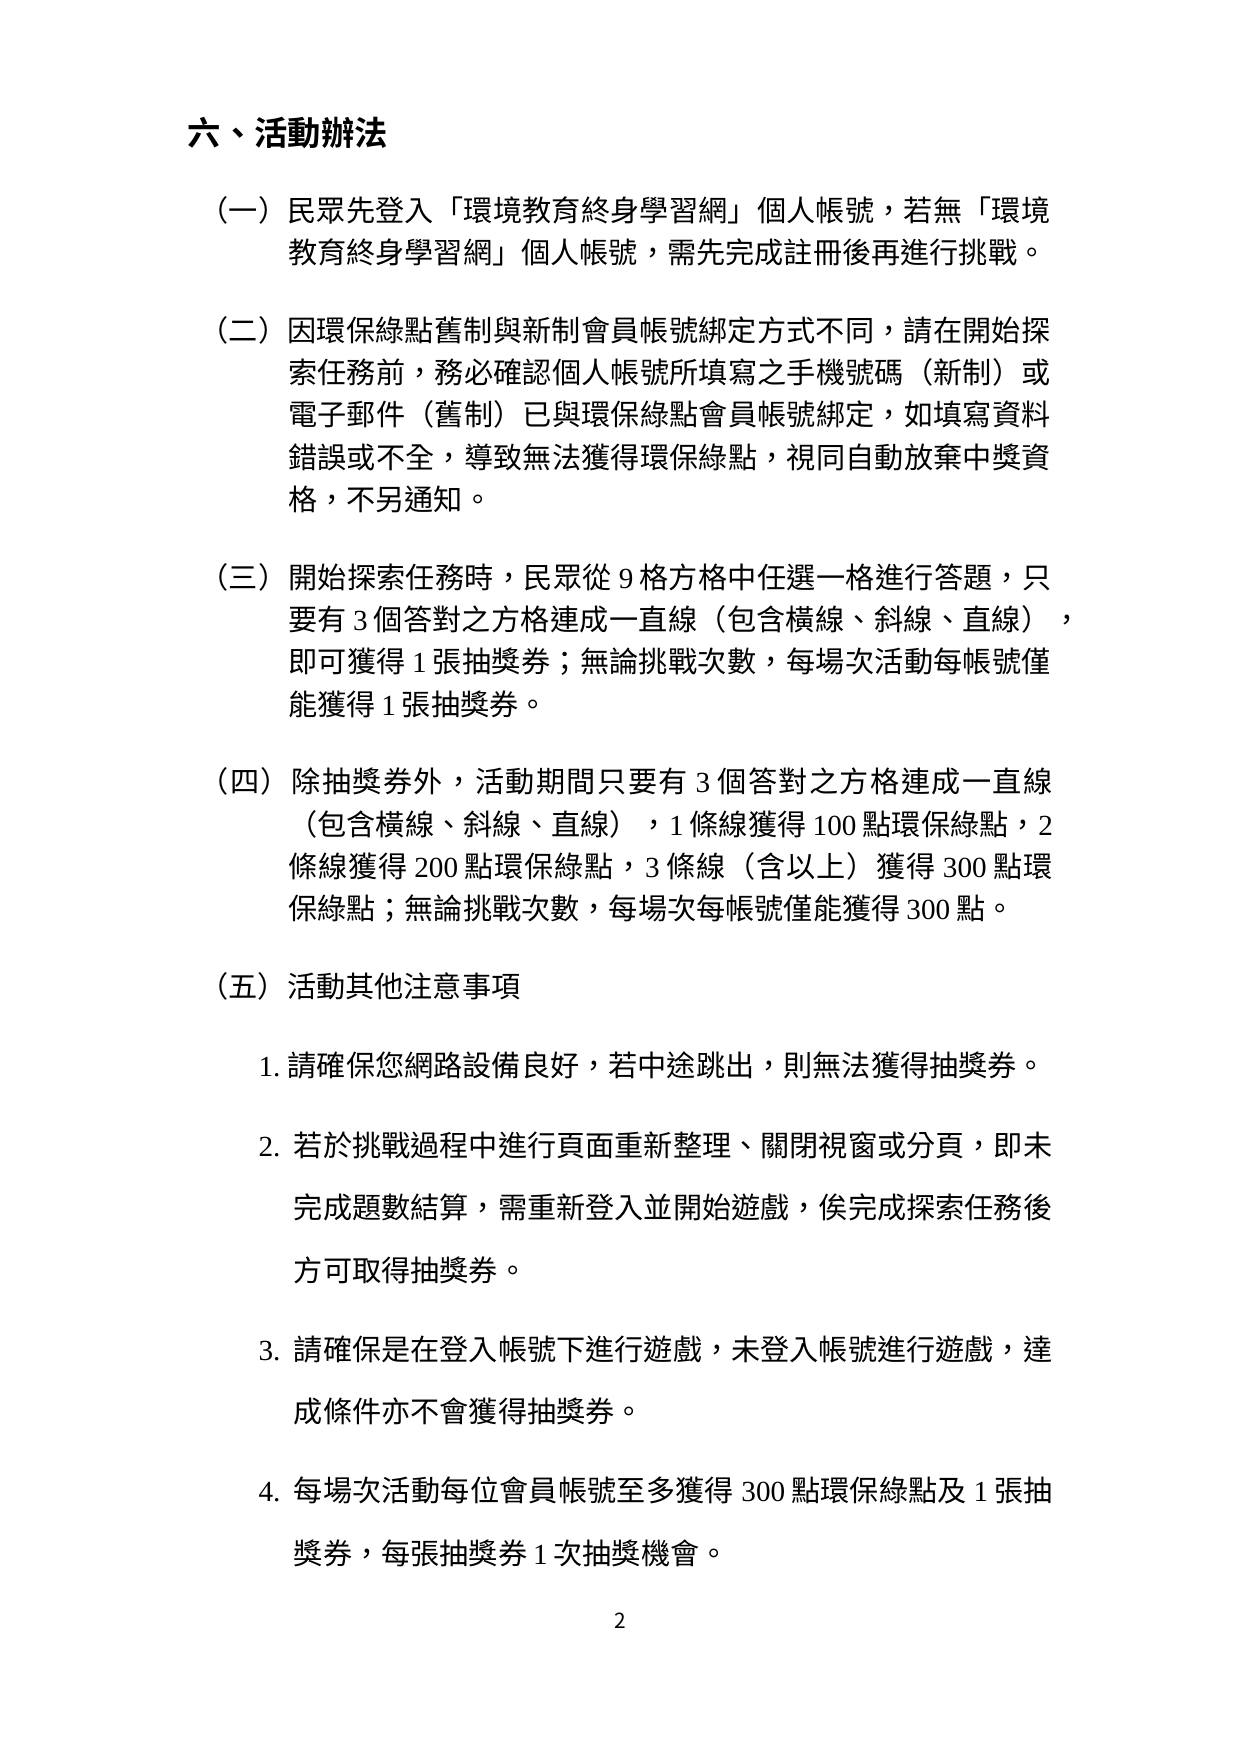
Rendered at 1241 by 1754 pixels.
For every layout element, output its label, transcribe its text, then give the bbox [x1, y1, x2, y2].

list 每場次活動每位會員帳號至多獲得300點環保綠點及1張抽獎券，每張抽獎券1次抽獎機會。 [258, 1447, 1053, 1572]
text （三）開始探索任務時，民眾從9格方格中任選一格進行答題，只要有3個答對之方格連成一直線（包含橫線、斜線、直線），即可獲得1張抽獎券；無論挑戰次數，每場次活動每帳號僅能獲得1張抽獎券。 [199, 554, 1053, 723]
list 若於挑戰過程中進行頁面重新整理、關閉視窗或分頁，即未完成題數結算，需重新登入並開始遊戲，俟完成探索任務後方可取得抽獎券。 [258, 1102, 1053, 1289]
text （五）活動其他注意事項 [199, 963, 1053, 1006]
text （一）民眾先登入「環境教育終身學習網」個人帳號，若無「環境教育終身學習網」個人帳號，需先完成註冊後再進行挑戰。 [199, 187, 1053, 272]
list 請確保是在登入帳號下進行遊戲，未登入帳號進行遊戲，達成條件亦不會獲得抽獎券。 [258, 1306, 1053, 1431]
list 請確保您網路設備良好，若中途跳出，則無法獲得抽獎券。 [258, 1022, 1053, 1085]
text 六、活動辦法 [187, 89, 1053, 152]
text （二）因環保綠點舊制與新制會員帳號綁定方式不同，請在開始探索任務前，務必確認個人帳號所填寫之手機號碼（新制）或電子郵件（舊制）已與環保綠點會員帳號綁定，如填寫資料錯誤或不全，導致無法獲得環保綠點，視同自動放棄中獎資格，不另通知。 [199, 307, 1053, 519]
text （四）除抽獎券外，活動期間只要有3個答對之方格連成一直線（包含橫線、斜線、直線），1條線獲得100點環保綠點，2條線獲得200點環保綠點，3條線（含以上）獲得300點環保綠點；無論挑戰次數，每場次每帳號僅能獲得300點。 [199, 759, 1053, 928]
